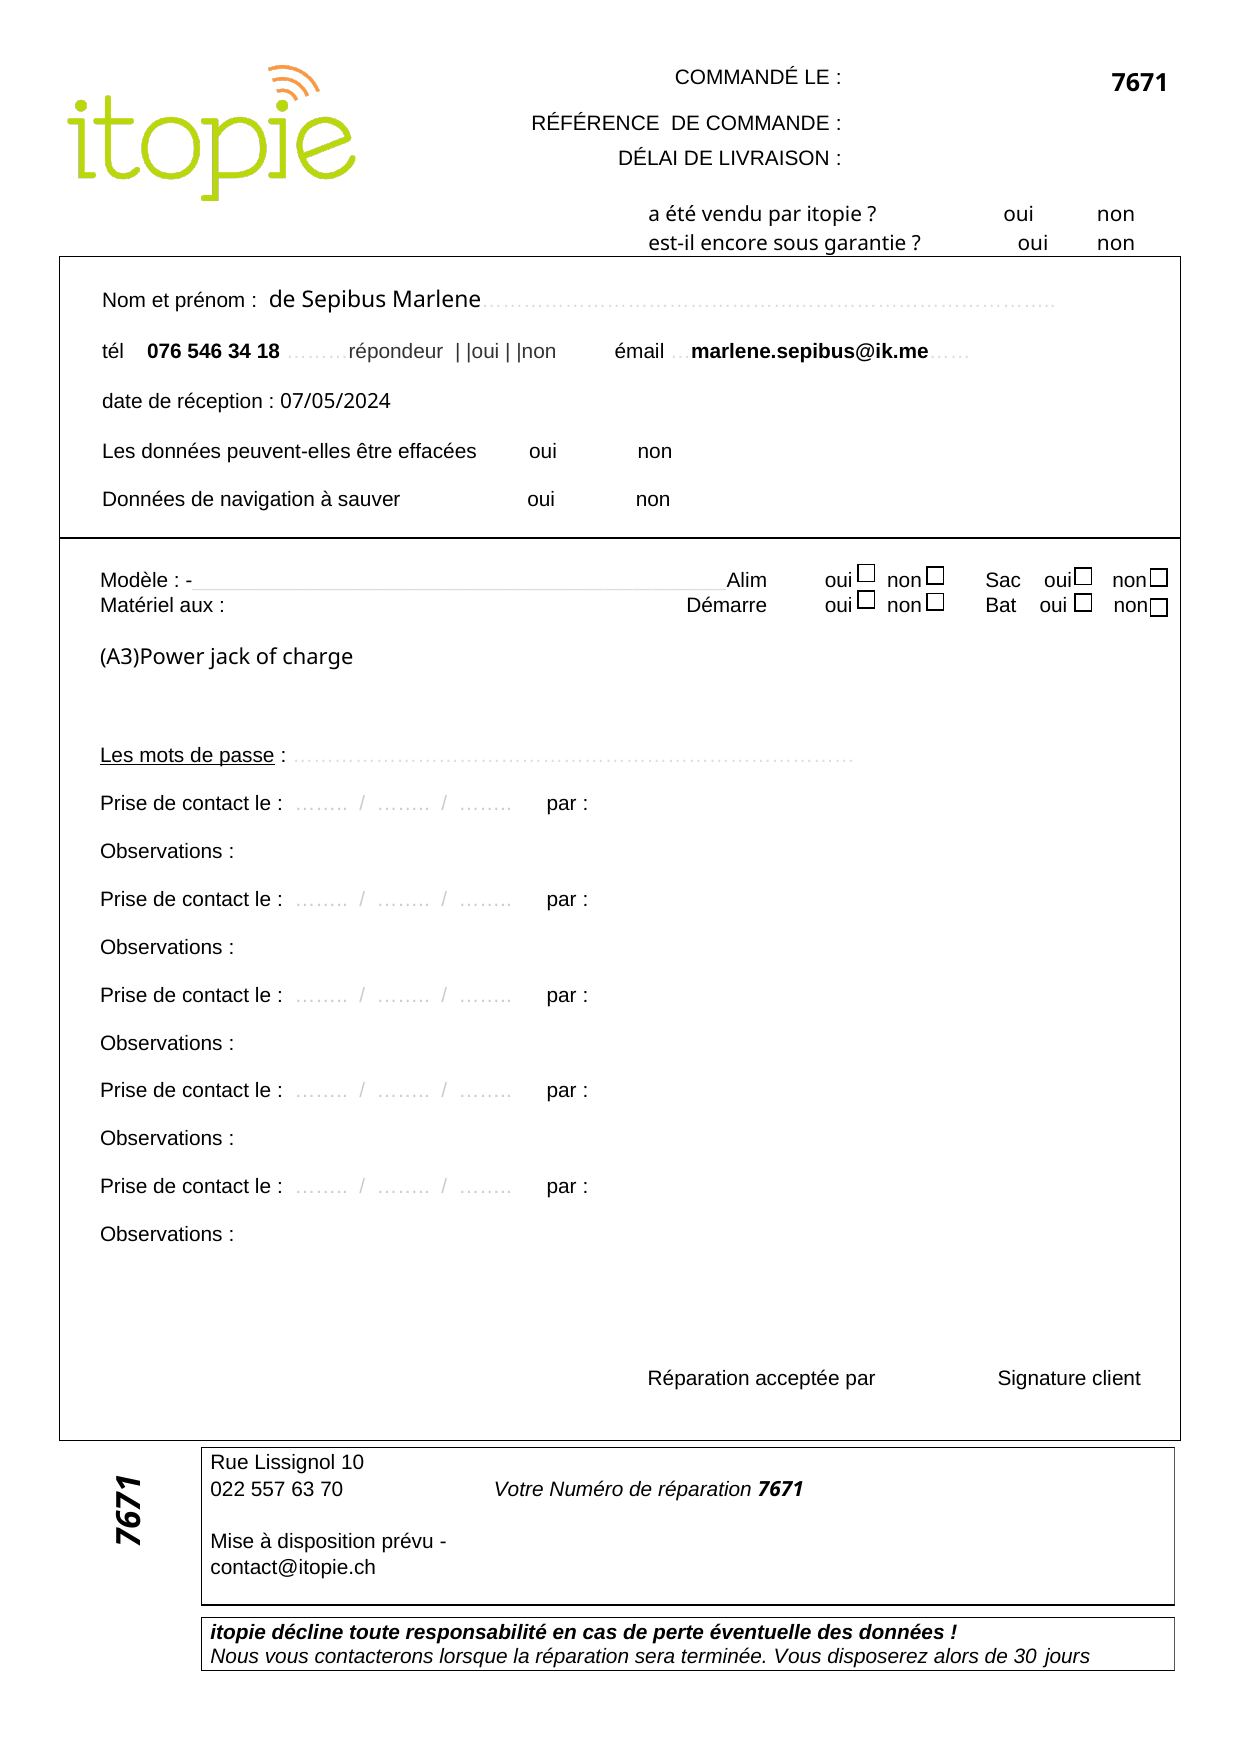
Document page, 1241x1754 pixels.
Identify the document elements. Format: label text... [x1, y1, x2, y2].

table_header 7671 [847, 59, 1180, 104]
table_header COMMANDÉ LE : [490, 59, 847, 104]
table_header Rue Lissignol 10 022 557 63 70 Votre Numéro de réparation 7671 Mise à disposition prévu - contact@itopie.ch [195, 1441, 1180, 1611]
table_cell [847, 105, 1180, 140]
text Modèle : - Alim oui non Sac oui non [879, 562, 925, 590]
text (A3)Power jack of charge [60, 638, 1180, 671]
text Observations : [60, 836, 1180, 863]
picture [67, 65, 356, 201]
table_header 7671 [59, 1441, 195, 1677]
text date de réception : 07/05/2024 [60, 383, 1180, 415]
text Réparation acceptée par Signature client [60, 1363, 1180, 1390]
table_cell RÉFÉRENCE DE COMMANDE : [490, 105, 847, 140]
text est-il encore sous garantie ? oui non [59, 228, 1181, 256]
text tél 076 546 34 18 ………répondeur | |oui | |non émail …marlene.sepibus@ik.me…… [60, 335, 1180, 362]
text Matériel aux : Démarre oui non Bat oui non [60, 590, 1180, 617]
text Modèle : - Alim oui non Sac oui non [948, 562, 1180, 590]
text a été vendu par itopie ? oui non [59, 199, 1181, 228]
text Prise de contact le : …….. / …….. / …….. par : [60, 1075, 1180, 1102]
text Prise de contact le : …….. / …….. / …….. par : [60, 1171, 1180, 1198]
text Les mots de passe : ……………………………………………………………………… [60, 740, 1180, 767]
text Observations : [60, 931, 1180, 958]
text Prise de contact le : …….. / …….. / …….. par : [60, 979, 1180, 1006]
text Modèle : - Alim oui non Sac oui non [60, 562, 856, 590]
table_cell DÉLAI DE LIVRAISON : [490, 140, 847, 175]
text Observations : [60, 1219, 1180, 1246]
text Prise de contact le : …….. / …….. / …….. par : [60, 788, 1180, 815]
text Données de navigation à sauver oui non [60, 484, 1180, 511]
text Observations : [60, 1027, 1180, 1054]
text Prise de contact le : …….. / …….. / …….. par : [60, 883, 1180, 911]
table_cell itopie décline toute responsabilité en cas de perte éventuelle des données ! Nous vous contacterons lorsque la réparation sera terminée. Vous disposerez alors de 30 jours [195, 1611, 1180, 1677]
table_cell [847, 140, 1180, 175]
text Les données peuvent-elles être effacées oui non [60, 436, 1180, 463]
text Nom et prénom : de Sepibus Marlene……………………………………………………………………….. [60, 280, 1180, 314]
text Observations : [60, 1123, 1180, 1150]
